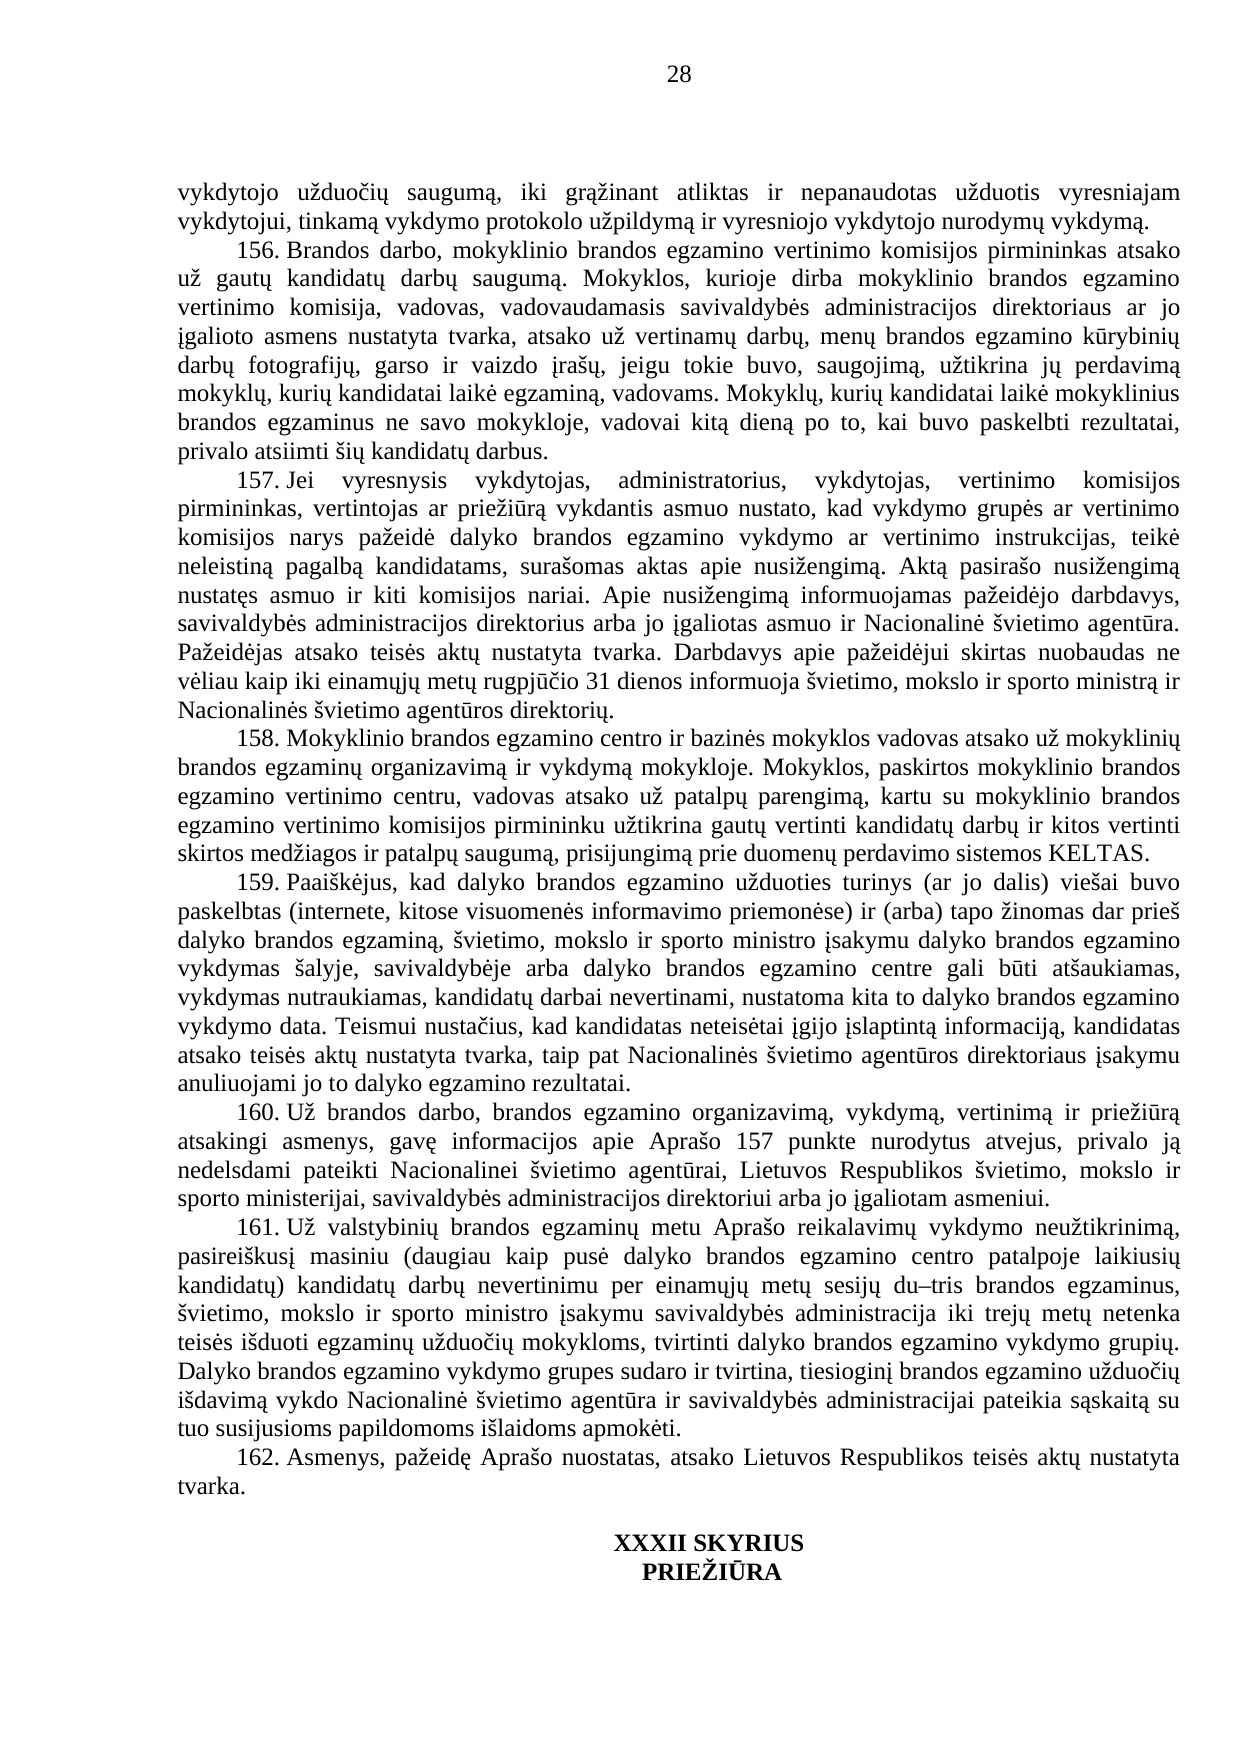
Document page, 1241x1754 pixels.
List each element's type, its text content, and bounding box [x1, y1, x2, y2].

text vykdytojo užduočių saugumą, iki grąžinant atliktas ir nepanaudotas užduotis vyresniajam vykdytojui, tinkamą vykdymo protokolo užpildymą ir vyresniojo vykdytojo nurodymų vykdymą. [177, 177, 1181, 235]
text 156. Brandos darbo, mokyklinio brandos egzamino vertinimo komisijos pirmininkas atsako už gautų kandidatų darbų saugumą. Mokyklos, kurioje dirba mokyklinio brandos egzamino vertinimo komisija, vadovas, vadovaudamasis savivaldybės administracijos direktoriaus ar jo įgalioto asmens nustatyta tvarka, atsako už vertinamų darbų, menų brandos egzamino kūrybinių darbų fotografijų, garso ir vaizdo įrašų, jeigu tokie buvo, saugojimą, užtikrina jų perdavimą mokyklų, kurių kandidatai laikė egzaminą, vadovams. Mokyklų, kurių kandidatai laikė mokyklinius brandos egzaminus ne savo mokykloje, vadovai kitą dieną po to, kai buvo paskelbti rezultatai, privalo atsiimti šių kandidatų darbus. [177, 235, 1181, 465]
text 160. Už brandos darbo, brandos egzamino organizavimą, vykdymą, vertinimą ir priežiūrą atsakingi asmenys, gavę informacijos apie Aprašo 157 punkte nurodytus atvejus, privalo ją nedelsdami pateikti Nacionalinei švietimo agentūrai, Lietuvos Respublikos švietimo, mokslo ir sporto ministerijai, savivaldybės administracijos direktoriui arba jo įgaliotam asmeniui. [177, 1097, 1181, 1212]
text 162. Asmenys, pažeidę Aprašo nuostatas, atsako Lietuvos Respublikos teisės aktų nustatyta tvarka. [177, 1442, 1181, 1500]
text 161. Už valstybinių brandos egzaminų metu Aprašo reikalavimų vykdymo neužtikrinimą, pasireiškusį masiniu (daugiau kaip pusė dalyko brandos egzamino centro patalpoje laikiusių kandidatų) kandidatų darbų nevertinimu per einamųjų metų sesijų du–tris brandos egzaminus, švietimo, mokslo ir sporto ministro įsakymu savivaldybės administracija iki trejų metų netenka teisės išduoti egzaminų užduočių mokykloms, tvirtinti dalyko brandos egzamino vykdymo grupių. Dalyko brandos egzamino vykdymo grupes sudaro ir tvirtina, tiesioginį brandos egzamino užduočių išdavimą vykdo Nacionalinė švietimo agentūra ir savivaldybės administracijai pateikia sąskaitą su tuo susijusioms papildomoms išlaidoms apmokėti. [177, 1212, 1181, 1442]
text PRIEŽIŪRA [177, 1557, 1181, 1586]
text 158. Mokyklinio brandos egzamino centro ir bazinės mokyklos vadovas atsako už mokyklinių brandos egzaminų organizavimą ir vykdymą mokykloje. Mokyklos, paskirtos mokyklinio brandos egzamino vertinimo centru, vadovas atsako už patalpų parengimą, kartu su mokyklinio brandos egzamino vertinimo komisijos pirmininku užtikrina gautų vertinti kandidatų darbų ir kitos vertinti skirtos medžiagos ir patalpų saugumą, prisijungimą prie duomenų perdavimo sistemos KELTAS. [177, 723, 1181, 867]
text 159. Paaiškėjus, kad dalyko brandos egzamino užduoties turinys (ar jo dalis) viešai buvo paskelbtas (internete, kitose visuomenės informavimo priemonėse) ir (arba) tapo žinomas dar prieš dalyko brandos egzaminą, švietimo, mokslo ir sporto ministro įsakymu dalyko brandos egzamino vykdymas šalyje, savivaldybėje arba dalyko brandos egzamino centre gali būti atšaukiamas, vykdymas nutraukiamas, kandidatų darbai nevertinami, nustatoma kita to dalyko brandos egzamino vykdymo data. Teismui nustačius, kad kandidatas neteisėtai įgijo įslaptintą informaciją, kandidatas atsako teisės aktų nustatyta tvarka, taip pat Nacionalinės švietimo agentūros direktoriaus įsakymu anuliuojami jo to dalyko egzamino rezultatai. [177, 867, 1181, 1097]
text 157. Jei vyresnysis vykdytojas, administratorius, vykdytojas, vertinimo komisijos pirmininkas, vertintojas ar priežiūrą vykdantis asmuo nustato, kad vykdymo grupės ar vertinimo komisijos narys pažeidė dalyko brandos egzamino vykdymo ar vertinimo instrukcijas, teikė neleistiną pagalbą kandidatams, surašomas aktas apie nusižengimą. Aktą pasirašo nusižengimą nustatęs asmuo ir kiti komisijos nariai. Apie nusižengimą informuojamas pažeidėjo darbdavys, savivaldybės administracijos direktorius arba jo įgaliotas asmuo ir Nacionalinė švietimo agentūra. Pažeidėjas atsako teisės aktų nustatyta tvarka. Darbdavys apie pažeidėjui skirtas nuobaudas ne vėliau kaip iki einamųjų metų rugpjūčio 31 dienos informuoja švietimo, mokslo ir sporto ministrą ir Nacionalinės švietimo agentūros direktorių. [177, 465, 1181, 723]
text XXXII SKYRIUS [177, 1528, 1181, 1557]
